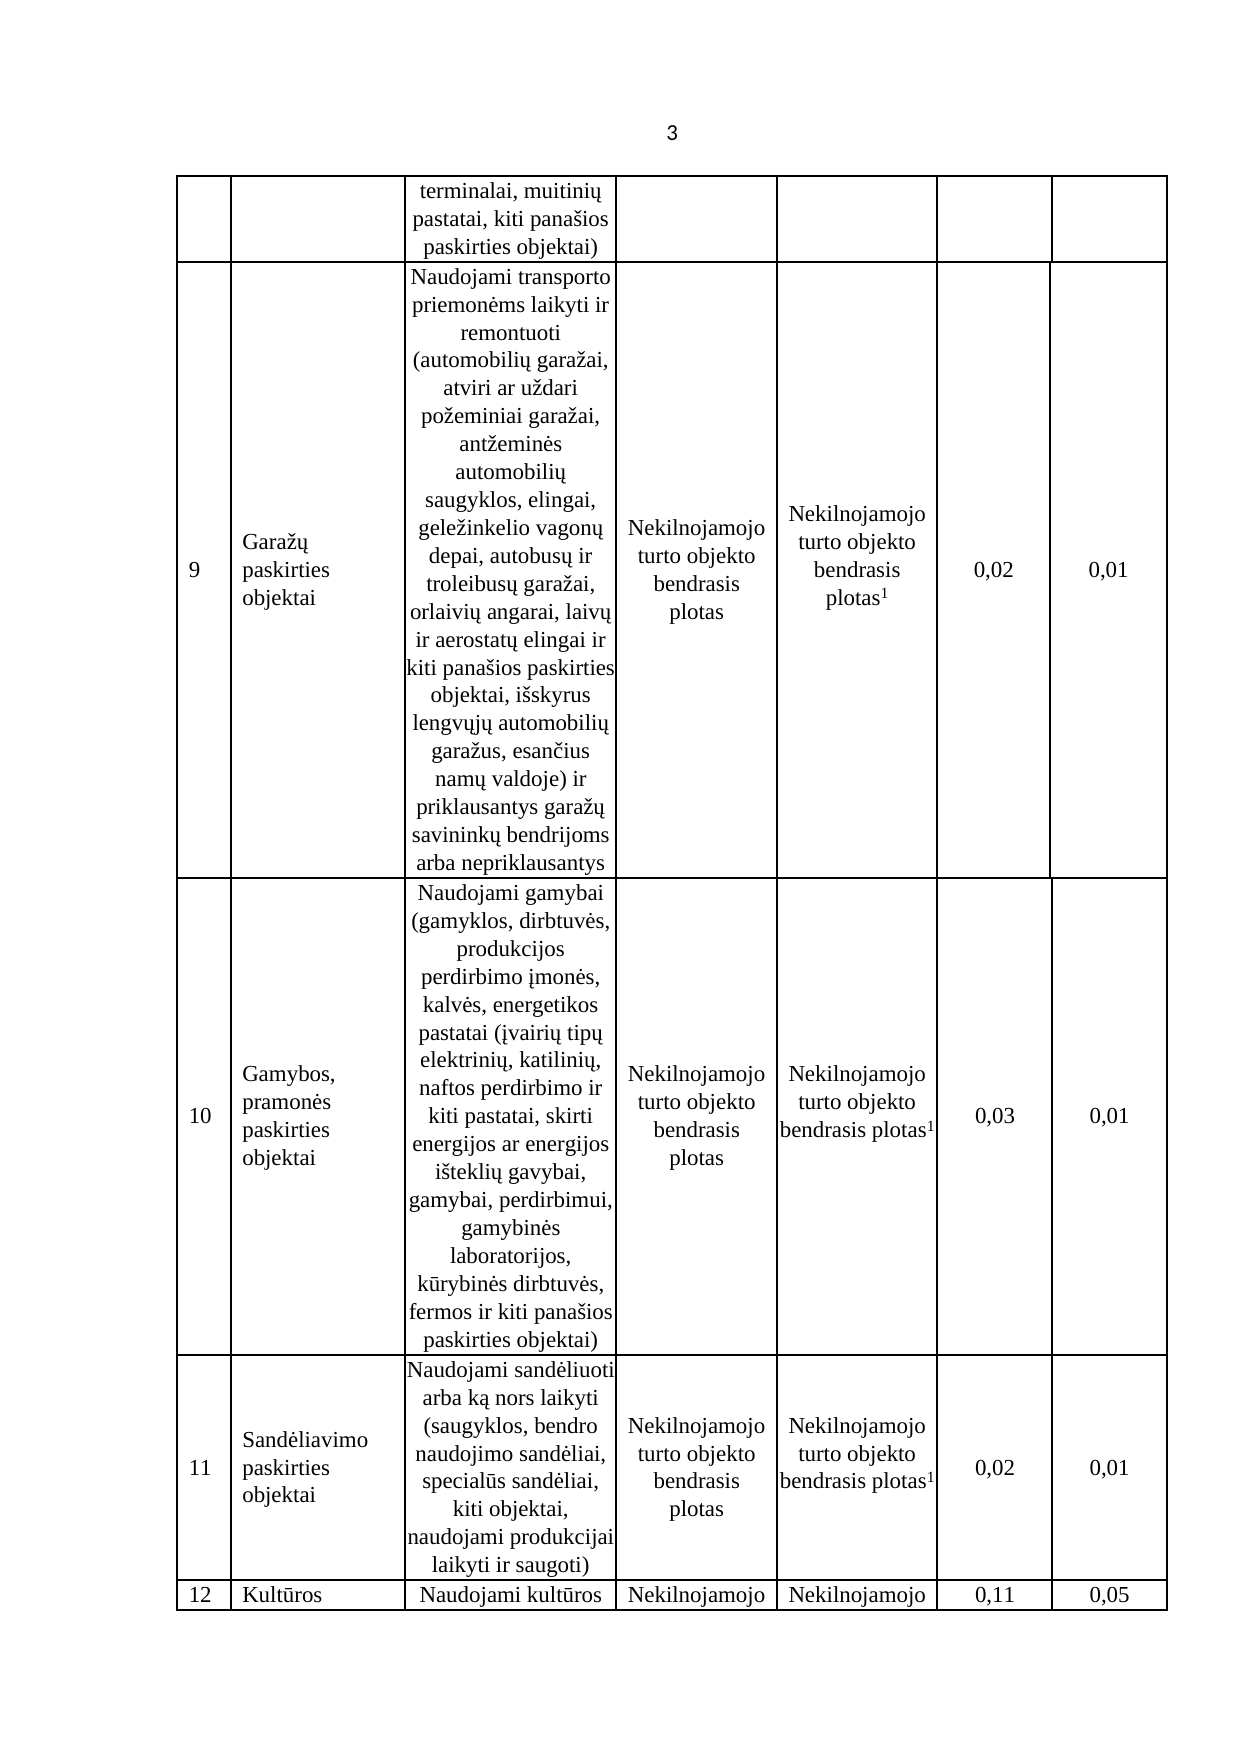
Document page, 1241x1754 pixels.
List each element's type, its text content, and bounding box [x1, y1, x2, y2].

table_cell [938, 177, 1051, 261]
table_cell terminalai, muitinių pastatai, kiti panašios paskirties objektai) [406, 177, 615, 261]
table_cell 9 [178, 263, 230, 877]
table_cell [232, 177, 404, 261]
table_cell Naudojami sandėliuoti arba ką nors laikyti (saugyklos, bendro naudojimo sandėliai, specialūs sandėliai, kiti objektai, naudojami produkcijai laikyti ir saugoti) [406, 1356, 615, 1579]
table_cell Sandėliavimo paskirties objektai [232, 1356, 404, 1579]
table_cell 0,01 [1051, 263, 1166, 877]
table_cell 0,02 [938, 1356, 1051, 1579]
table_cell 0,05 [1053, 1581, 1166, 1609]
table_cell 10 [178, 879, 230, 1354]
table_cell [617, 177, 776, 261]
table_cell Nekilnojamojo turto objekto bendrasis plotas1 [778, 879, 936, 1354]
table_cell [1053, 177, 1166, 261]
table_cell Gamybos, pramonės paskirties objektai [232, 879, 404, 1354]
table_cell 0,01 [1053, 879, 1166, 1354]
table_cell Naudojami kultūros [406, 1581, 615, 1609]
table_cell [778, 177, 936, 261]
table_cell Garažų paskirties objektai [232, 263, 404, 877]
table_cell Nekilnojamojo turto objekto bendrasis plotas [617, 879, 776, 1354]
table_cell Naudojami gamybai (gamyklos, dirbtuvės, produkcijos perdirbimo įmonės, kalvės, energetikos pastatai (įvairių tipų elektrinių, katilinių, naftos perdirbimo ir kiti pastatai, skirti energijos ar energijos išteklių gavybai, gamybai, perdirbimui, gamybinės laboratorijos, kūrybinės dirbtuvės, fermos ir kiti panašios paskirties objektai) [406, 879, 615, 1354]
table_cell 11 [178, 1356, 230, 1579]
table_cell 0,02 [938, 263, 1049, 877]
table_cell 0,03 [938, 879, 1051, 1354]
table_cell [178, 177, 230, 261]
table_cell Nekilnojamojo turto objekto bendrasis plotas [617, 263, 776, 877]
table_cell Kultūros [232, 1581, 404, 1609]
table_cell Naudojami transporto priemonėms laikyti ir remontuoti (automobilių garažai, atviri ar uždari požeminiai garažai, antžeminės automobilių saugyklos, elingai, geležinkelio vagonų depai, autobusų ir troleibusų garažai, orlaivių angarai, laivų ir aerostatų elingai ir kiti panašios paskirties objektai, išskyrus lengvųjų automobilių garažus, esančius namų valdoje) ir priklausantys garažų savininkų bendrijoms arba nepriklausantys [406, 263, 615, 877]
table_cell 0,01 [1053, 1356, 1166, 1579]
table_cell Nekilnojamojo turto objekto bendrasis plotas [617, 1356, 776, 1579]
table_cell 0,11 [938, 1581, 1051, 1609]
table_cell Nekilnojamojo turto objekto bendrasis plotas1 [778, 1356, 936, 1579]
table_cell Nekilnojamojo turto objekto bendrasis plotas1 [778, 263, 936, 877]
table_cell Nekilnojamojo [617, 1581, 776, 1609]
table_cell Nekilnojamojo [778, 1581, 936, 1609]
table_cell 12 [178, 1581, 230, 1609]
